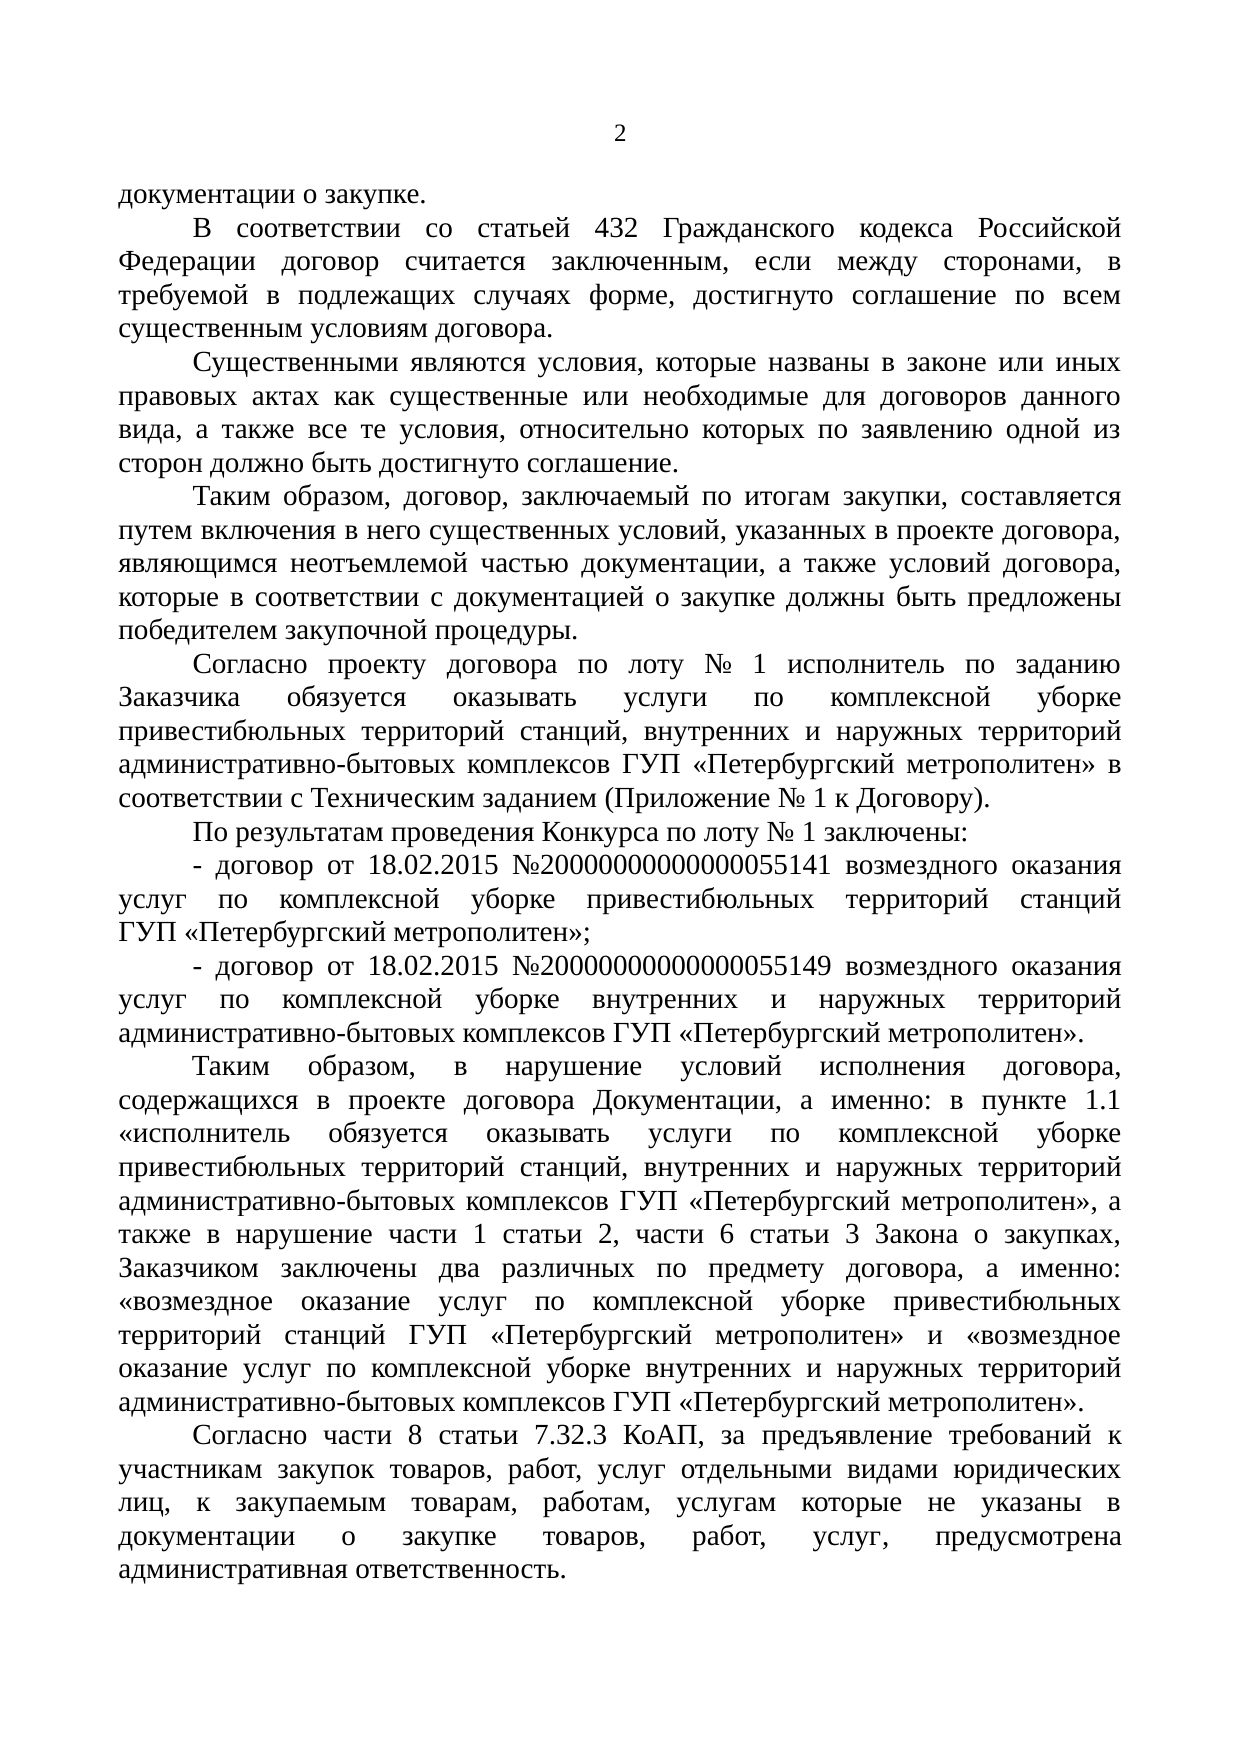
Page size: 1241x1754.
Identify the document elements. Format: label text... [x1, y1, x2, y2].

text По результатам проведения Конкурса по лоту № 1 заключены: [118, 814, 1122, 847]
text Существенными являются условия, которые названы в законе или иных правовых актах как существенные или необходимые для договоров данного вида, а также все те условия, относительно которых по заявлению одной из сторон должно быть достигнуто соглашение. [118, 344, 1122, 478]
text - договор от 18.02.2015 №20000000000000055141 возмездного оказания услуг по комплексной уборке привестибюльных территорий станций ГУП «Петербургский метрополитен»; [118, 847, 1122, 948]
text Согласно части 8 статьи 7.32.3 КоАП, за предъявление требований к участникам закупок товаров, работ, услуг отдельными видами юридических лиц, к закупаемым товарам, работам, услугам которые не указаны в документации о закупке товаров, работ, услуг, предусмотрена административная ответственность. [118, 1417, 1122, 1585]
text - договор от 18.02.2015 №20000000000000055149 возмездного оказания услуг по комплексной уборке внутренних и наружных территорий административно-бытовых комплексов ГУП «Петербургский метрополитен». [118, 948, 1122, 1048]
text Таким образом, договор, заключаемый по итогам закупки, составляется путем включения в него существенных условий, указанных в проекте договора, являющимся неотъемлемой частью документации, а также условий договора, которые в соответствии с документацией о закупке должны быть предложены победителем закупочной процедуры. [118, 478, 1122, 646]
text документации о закупке. [118, 176, 1122, 210]
text В соответствии со статьей 432 Гражданского кодекса Российской Федерации договор считается заключенным, если между сторонами, в требуемой в подлежащих случаях форме, достигнуто соглашение по всем существенным условиям договора. [118, 210, 1122, 344]
text Согласно проекту договора по лоту № 1 исполнитель по заданию Заказчика обязуется оказывать услуги по комплексной уборке привестибюльных территорий станций, внутренних и наружных территорий административно-бытовых комплексов ГУП «Петербургский метрополитен» в соответствии с Техническим заданием (Приложение № 1 к Договору). [118, 646, 1122, 814]
text Таким образом, в нарушение условий исполнения договора, содержащихся в проекте договора Документации, а именно: в пункте 1.1 «исполнитель обязуется оказывать услуги по комплексной уборке привестибюльных территорий станций, внутренних и наружных территорий административно-бытовых комплексов ГУП «Петербургский метрополитен», а также в нарушение части 1 статьи 2, части 6 статьи 3 Закона о закупках, Заказчиком заключены два различных по предмету договора, а именно: «возмездное оказание услуг по комплексной уборке привестибюльных территорий станций ГУП «Петербургский метрополитен» и «возмездное оказание услуг по комплексной уборке внутренних и наружных территорий административно-бытовых комплексов ГУП «Петербургский метрополитен». [118, 1048, 1122, 1417]
